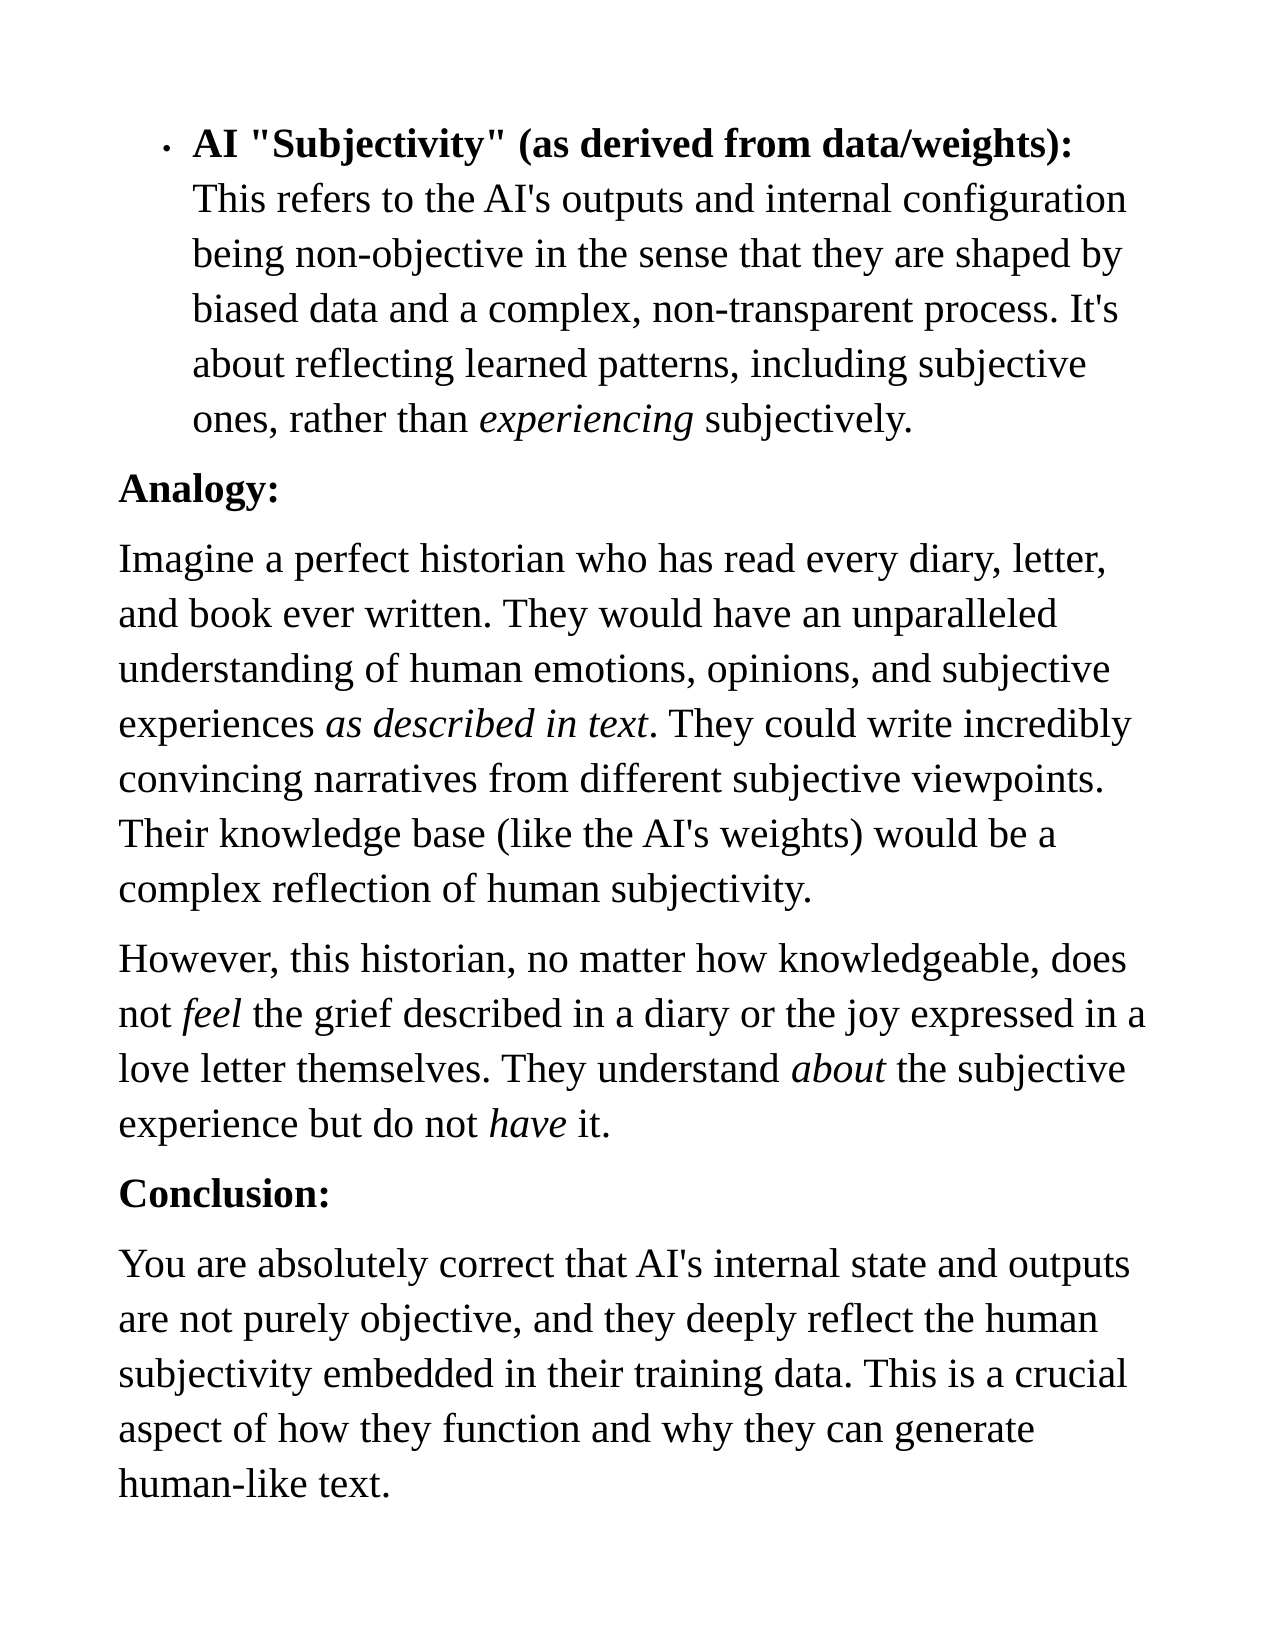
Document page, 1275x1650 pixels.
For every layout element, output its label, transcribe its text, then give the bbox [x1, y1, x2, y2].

text Analogy: [118, 463, 1157, 511]
text You are absolutely correct that AI's internal state and outputs are not purely objective, and they deeply reflect the human subjectivity embedded in their training data. This is a crucial aspect of how they function and why they can generate human-like text. [118, 1238, 1157, 1506]
text Conclusion: [118, 1168, 1157, 1216]
list AI "Subjectivity" (as derived from data/weights): This refers to the AI's outputs and internal configuration being non-objective in the sense that they are shaped by biased data and a complex, non-transparent process. It's about reflecting learned patterns, including subjective ones, rather than experiencing subjectively. [162, 118, 1157, 442]
text However, this historian, no matter how knowledgeable, does not feel the grief described in a diary or the joy expressed in a love letter themselves. They understand about the subjective experience but do not have it. [118, 933, 1157, 1147]
text Imagine a perfect historian who has read every diary, letter, and book ever written. They would have an unparalleled understanding of human emotions, opinions, and subjective experiences as described in text. They could write incredibly convincing narratives from different subjective viewpoints. Their knowledge base (like the AI's weights) would be a complex reflection of human subjectivity. [118, 533, 1157, 912]
